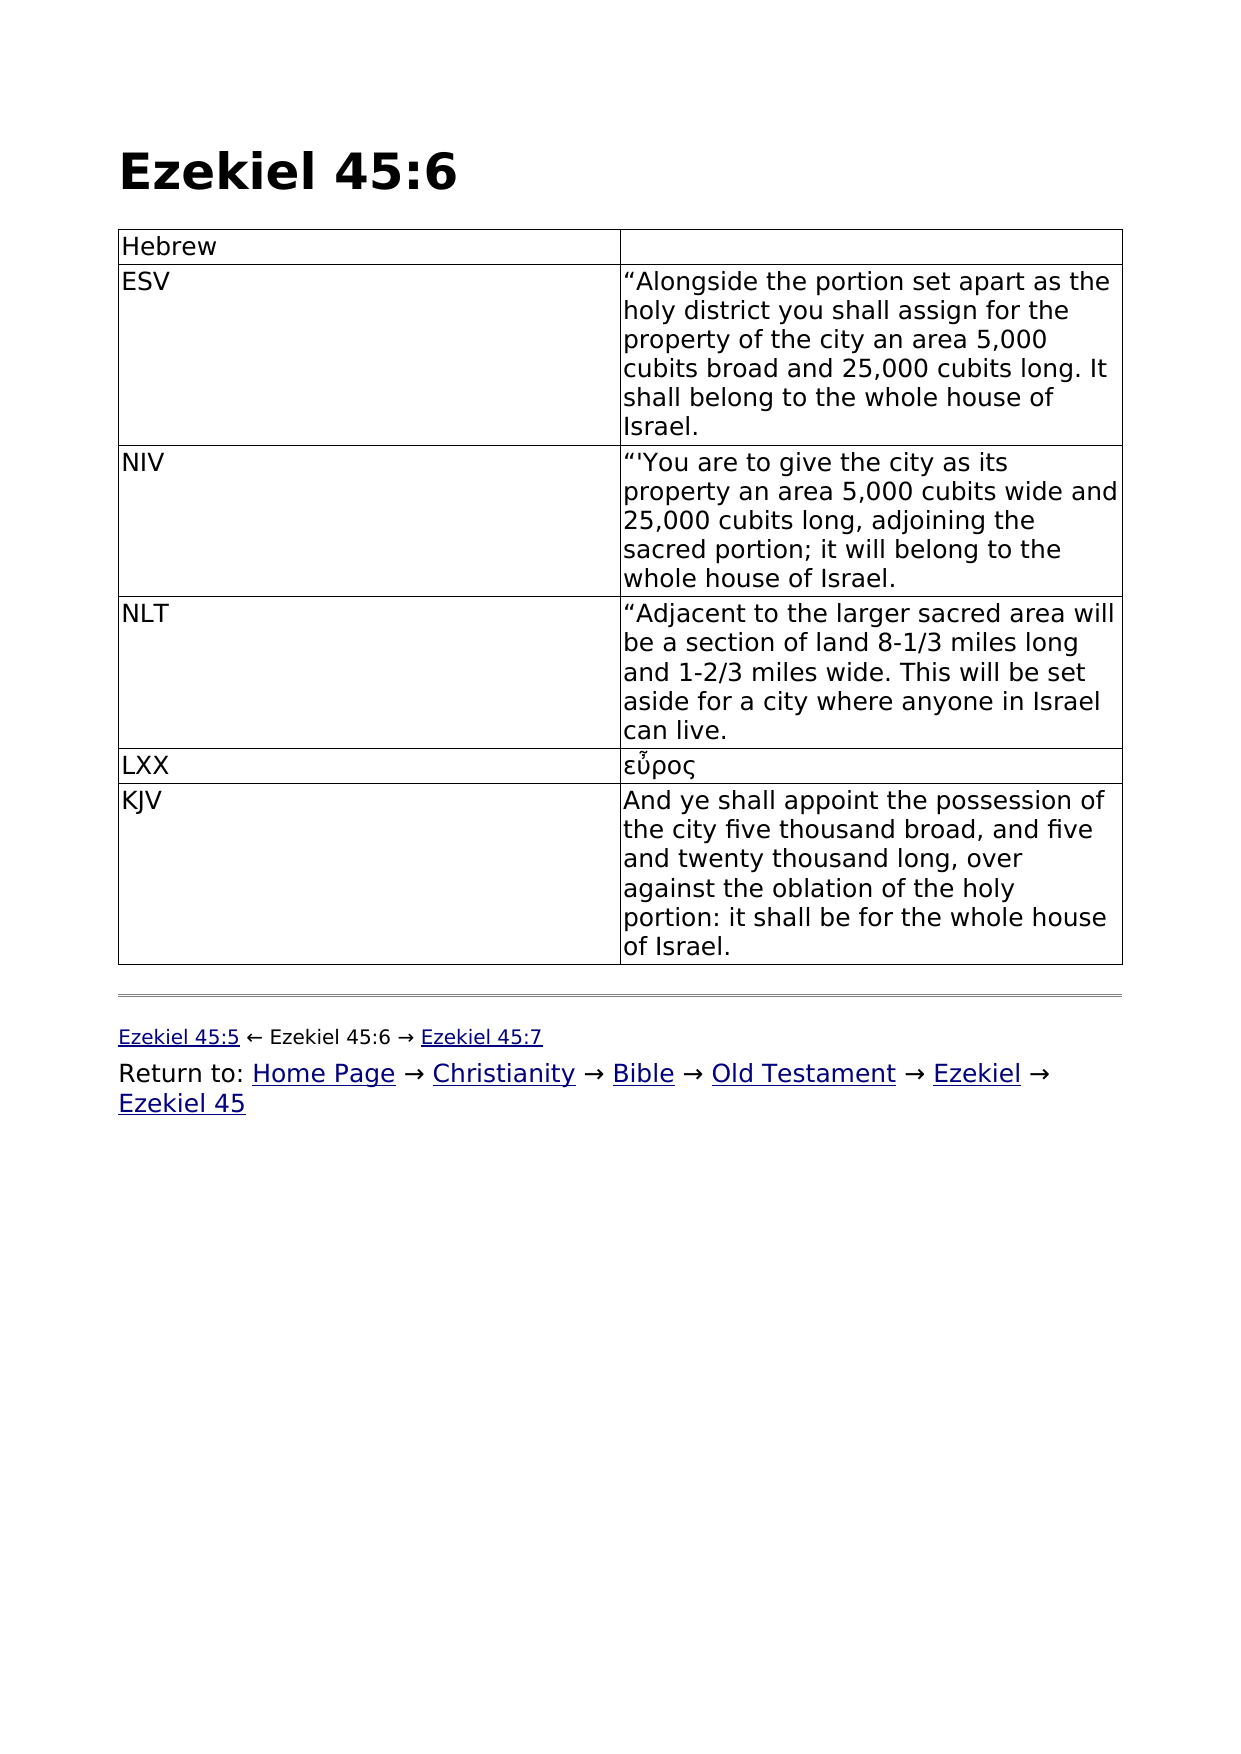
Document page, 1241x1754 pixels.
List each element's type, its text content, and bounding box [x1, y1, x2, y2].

table_cell NLT [119, 597, 620, 748]
table_cell KJV [119, 784, 620, 964]
table_cell LXX [119, 749, 620, 783]
text Return to: Home Page → Christianity → Bible → Old Testament → Ezekiel → Ezekiel 45 [118, 1059, 1122, 1118]
table_cell “'You are to give the city as its property an area 5,000 cubits wide and 25,000 cubits long, adjoining the sacred portion; it will belong to the whole house of Israel. [621, 446, 1122, 596]
table_cell And ye shall appoint the possession of the city five thousand broad, and five and twenty thousand long, over against the oblation of the holy portion: it shall be for the whole house of Israel. [621, 784, 1122, 964]
table_cell NIV [119, 446, 620, 596]
table_cell “Alongside the portion set apart as the holy district you shall assign for the property of the city an area 5,000 cubits broad and 25,000 cubits long. It shall belong to the whole house of Israel. [621, 265, 1122, 445]
table_header [621, 230, 1122, 264]
subtitle Ezekiel 45:6 [118, 143, 1122, 201]
table_header Hebrew [119, 230, 620, 264]
table_cell ESV [119, 265, 620, 445]
table_cell εὖρος [621, 749, 1122, 783]
text Ezekiel 45:5 ← Ezekiel 45:6 → Ezekiel 45:7 [118, 1026, 1122, 1059]
table_cell “Adjacent to the larger sacred area will be a section of land 8-1/3 miles long and 1-2/3 miles wide. This will be set aside for a city where anyone in Israel can live. [621, 597, 1122, 748]
